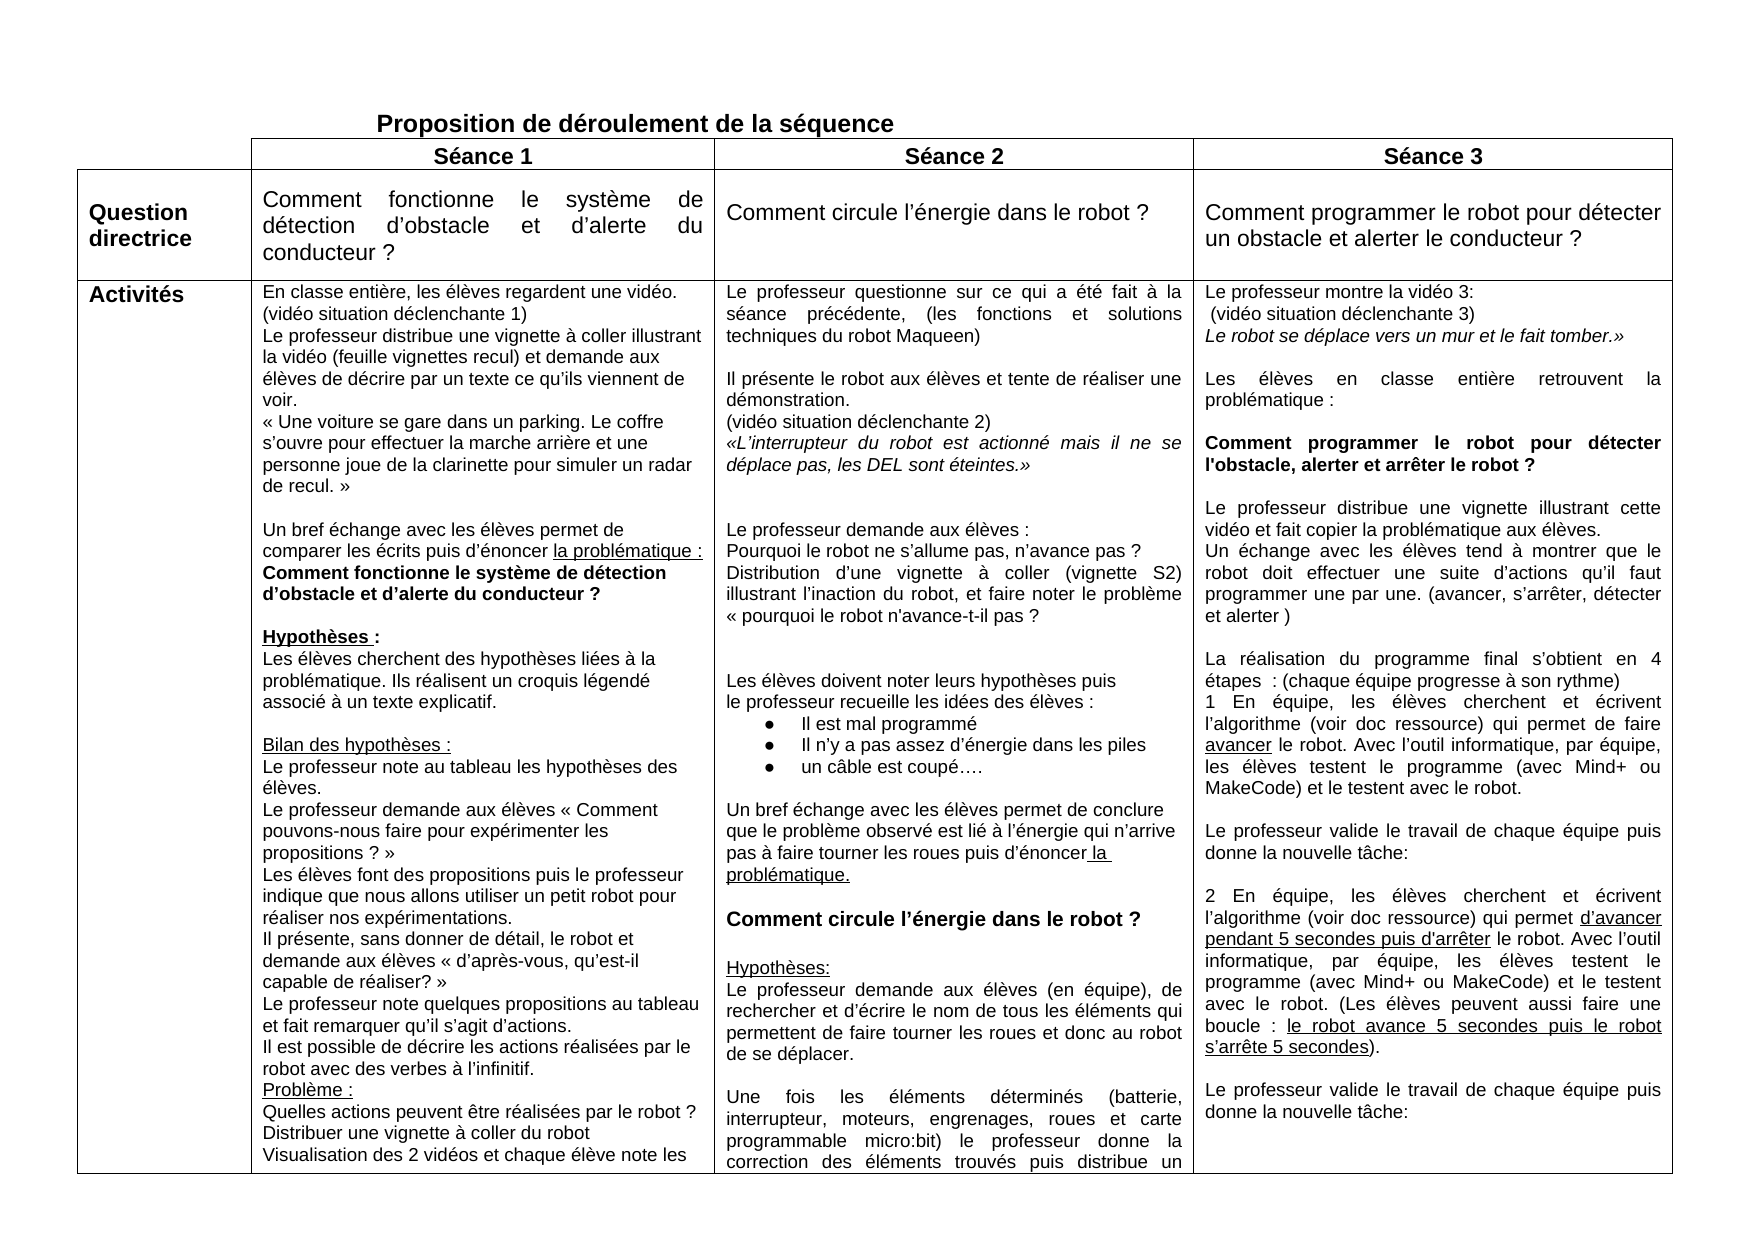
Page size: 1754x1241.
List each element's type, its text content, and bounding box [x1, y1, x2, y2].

table_cell En classe entière, les élèves regardent une vidéo. (vidéo situation déclenchante 1) Le professeur distribue une vignette à coller illustrant la vidéo (feuille vignettes recul) et demande aux élèves de décrire par un texte ce qu’ils viennent de voir. « Une voiture se gare dans un parking. Le coffre s’ouvre pour effectuer la marche arrière et une personne joue de la clarinette pour simuler un radar de recul. » Un bref échange avec les élèves permet de comparer les écrits puis d’énoncer la problématique : Comment fonctionne le système de détection d’obstacle et d’alerte du conducteur ? Hypothèses : Les élèves cherchent des hypothèses liées à la problématique. Ils réalisent un croquis légendé associé à un texte explicatif. Bilan des hypothèses : Le professeur note au tableau les hypothèses des élèves. Le professeur demande aux élèves « Comment pouvons-nous faire pour expérimenter les propositions ? » Les élèves font des propositions puis le professeur indique que nous allons utiliser un petit robot pour réaliser nos expérimentations. Il présente, sans donner de détail, le robot et demande aux élèves « d’après-vous, qu’est-il capable de réaliser? » Le professeur note quelques propositions au tableau et fait remarquer qu’il s’agit d’actions. Il est possible de décrire les actions réalisées par le robot avec des verbes à l’infinitif. Problème : Quelles actions peuvent être réalisées par le robot ? Distribuer une vignette à coller du robot Visualisation des 2 vidéos et chaque élève note les [252, 281, 714, 1172]
table_cell Séance 1 [252, 139, 714, 169]
table_cell Comment circule l’énergie dans le robot ? [715, 170, 1193, 280]
table_cell [78, 138, 251, 169]
table_cell Activités [78, 281, 251, 1172]
table_cell Comment programmer le robot pour détecter un obstacle et alerter le conducteur ? [1194, 170, 1672, 280]
table_cell Séance 3 [1194, 139, 1672, 169]
table_header [1194, 105, 1673, 138]
table_cell Le professeur questionne sur ce qui a été fait à la séance précédente, (les fonctions et solutions techniques du robot Maqueen) Il présente le robot aux élèves et tente de réaliser une démonstration. (vidéo situation déclenchante 2) «L’interrupteur du robot est actionné mais il ne se déplace pas, les DEL sont éteintes.» Le professeur demande aux élèves : Pourquoi le robot ne s’allume pas, n’avance pas ? Distribution d’une vignette à coller (vignette S2) illustrant l’inaction du robot, et faire noter le problème « pourquoi le robot n'avance-t-il pas ? Les élèves doivent noter leurs hypothèses puis le professeur recueille les idées des élèves : Il est mal programmé Il n’y a pas assez d’énergie dans les piles un câble est coupé…. Un bref échange avec les élèves permet de conclure que le problème observé est lié à l’énergie qui n’arrive pas à faire tourner les roues puis d’énoncer la problématique. Comment circule l’énergie dans le robot ? Hypothèses: Le professeur demande aux élèves (en équipe), de rechercher et d’écrire le nom de tous les éléments qui permettent de faire tourner les roues et donc au robot de se déplacer. Une fois les éléments déterminés (batterie, interrupteur, moteurs, engrenages, roues et carte programmable micro:bit) le professeur donne la correction des éléments trouvés puis distribue un [715, 281, 1193, 1172]
table_cell Séance 2 [715, 139, 1193, 169]
table_cell Le professeur montre la vidéo 3: (vidéo situation déclenchante 3) Le robot se déplace vers un mur et le fait tomber.» Les élèves en classe entière retrouvent la problématique : Comment programmer le robot pour détecter l'obstacle, alerter et arrêter le robot ? Le professeur distribue une vignette illustrant cette vidéo et fait copier la problématique aux élèves. Un échange avec les élèves tend à montrer que le robot doit effectuer une suite d’actions qu’il faut programmer une par une. (avancer, s’arrêter, détecter et alerter ) La réalisation du programme final s’obtient en 4 étapes : (chaque équipe progresse à son rythme) 1 En équipe, les élèves cherchent et écrivent l’algorithme (voir doc ressource) qui permet de faire avancer le robot. Avec l’outil informatique, par équipe, les élèves testent le programme (avec Mind+ ou MakeCode) et le testent avec le robot. Le professeur valide le travail de chaque équipe puis donne la nouvelle tâche: 2 En équipe, les élèves cherchent et écrivent l’algorithme (voir doc ressource) qui permet d’avancer pendant 5 secondes puis d'arrêter le robot. Avec l’outil informatique, par équipe, les élèves testent le programme (avec Mind+ ou MakeCode) et le testent avec le robot. (Les élèves peuvent aussi faire une boucle : le robot avance 5 secondes puis le robot s’arrête 5 secondes). Le professeur valide le travail de chaque équipe puis donne la nouvelle tâche: [1194, 281, 1672, 1172]
table_cell Question directrice [78, 170, 251, 280]
table_header Proposition de déroulement de la séquence [78, 105, 1194, 138]
table_cell Comment fonctionne le système de détection d’obstacle et d’alerte du conducteur ? [252, 170, 714, 280]
